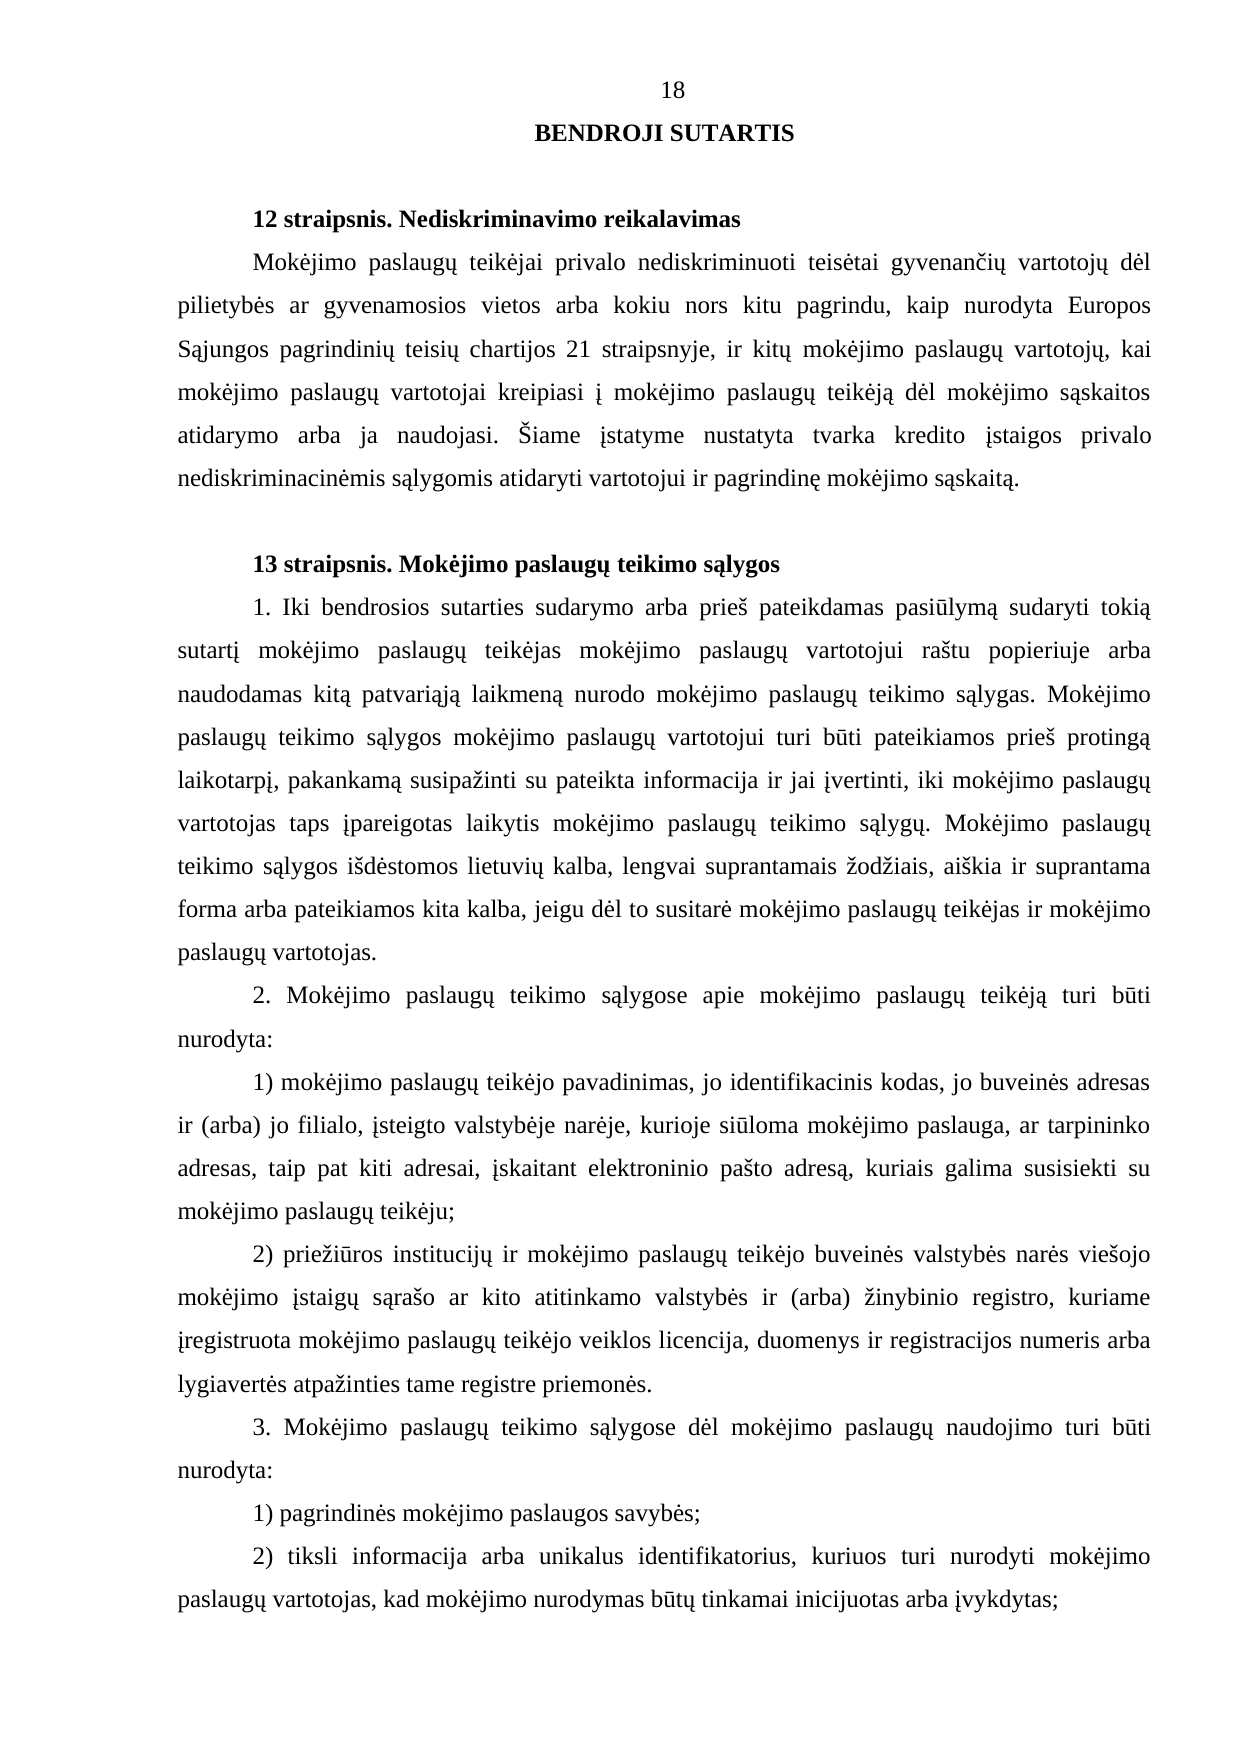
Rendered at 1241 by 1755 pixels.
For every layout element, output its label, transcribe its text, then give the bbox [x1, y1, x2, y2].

text 12 straipsnis. Nediskriminavimo reikalavimas [177, 204, 1152, 233]
text 2. Mokėjimo paslaugų teikimo sąlygose apie mokėjimo paslaugų teikėją turi būti nurodyta: [177, 981, 1152, 1052]
text 13 straipsnis. Mokėjimo paslaugų teikimo sąlygos [177, 549, 1152, 578]
text 1. Iki bendrosios sutarties sudarymo arba prieš pateikdamas pasiūlymą sudaryti tokią sutartį mokėjimo paslaugų teikėjas mokėjimo paslaugų vartotojui raštu popieriuje arba naudodamas kitą patvariąją laikmeną nurodo mokėjimo paslaugų teikimo sąlygas. Mokėjimo paslaugų teikimo sąlygos mokėjimo paslaugų vartotojui turi būti pateikiamos prieš protingą laikotarpį, pakankamą susipažinti su pateikta informacija ir jai įvertinti, iki mokėjimo paslaugų vartotojas taps įpareigotas laikytis mokėjimo paslaugų teikimo sąlygų. Mokėjimo paslaugų teikimo sąlygos išdėstomos lietuvių kalba, lengvai suprantamais žodžiais, aiškia ir suprantama forma arba pateikiamos kita kalba, jeigu dėl to susitarė mokėjimo paslaugų teikėjas ir mokėjimo paslaugų vartotojas. [177, 592, 1152, 966]
text 2) tiksli informacija arba unikalus identifikatorius, kuriuos turi nurodyti mokėjimo paslaugų vartotojas, kad mokėjimo nurodymas būtų tinkamai inicijuotas arba įvykdytas; [177, 1541, 1152, 1613]
text 2) priežiūros institucijų ir mokėjimo paslaugų teikėjo buveinės valstybės narės viešojo mokėjimo įstaigų sąrašo ar kito atitinkamo valstybės ir (arba) žinybinio registro, kuriame įregistruota mokėjimo paslaugų teikėjo veiklos licencija, duomenys ir registracijos numeris arba lygiavertės atpažinties tame registre priemonės. [177, 1239, 1152, 1397]
text BENDROJI SUTARTIS [177, 118, 1152, 147]
text 1) mokėjimo paslaugų teikėjo pavadinimas, jo identifikacinis kodas, jo buveinės adresas ir (arba) jo filialo, įsteigto valstybėje narėje, kurioje siūloma mokėjimo paslauga, ar tarpininko adresas, taip pat kiti adresai, įskaitant elektroninio pašto adresą, kuriais galima susisiekti su mokėjimo paslaugų teikėju; [177, 1067, 1152, 1225]
text Mokėjimo paslaugų teikėjai privalo nediskriminuoti teisėtai gyvenančių vartotojų dėl pilietybės ar gyvenamosios vietos arba kokiu nors kitu pagrindu, kaip nurodyta Europos Sąjungos pagrindinių teisių chartijos 21 straipsnyje, ir kitų mokėjimo paslaugų vartotojų, kai mokėjimo paslaugų vartotojai kreipiasi į mokėjimo paslaugų teikėją dėl mokėjimo sąskaitos atidarymo arba ja naudojasi. Šiame įstatyme nustatyta tvarka kredito įstaigos privalo nediskriminacinėmis sąlygomis atidaryti vartotojui ir pagrindinę mokėjimo sąskaitą. [177, 247, 1152, 492]
text 1) pagrindinės mokėjimo paslaugos savybės; [177, 1498, 1152, 1527]
text 3. Mokėjimo paslaugų teikimo sąlygose dėl mokėjimo paslaugų naudojimo turi būti nurodyta: [177, 1412, 1152, 1484]
